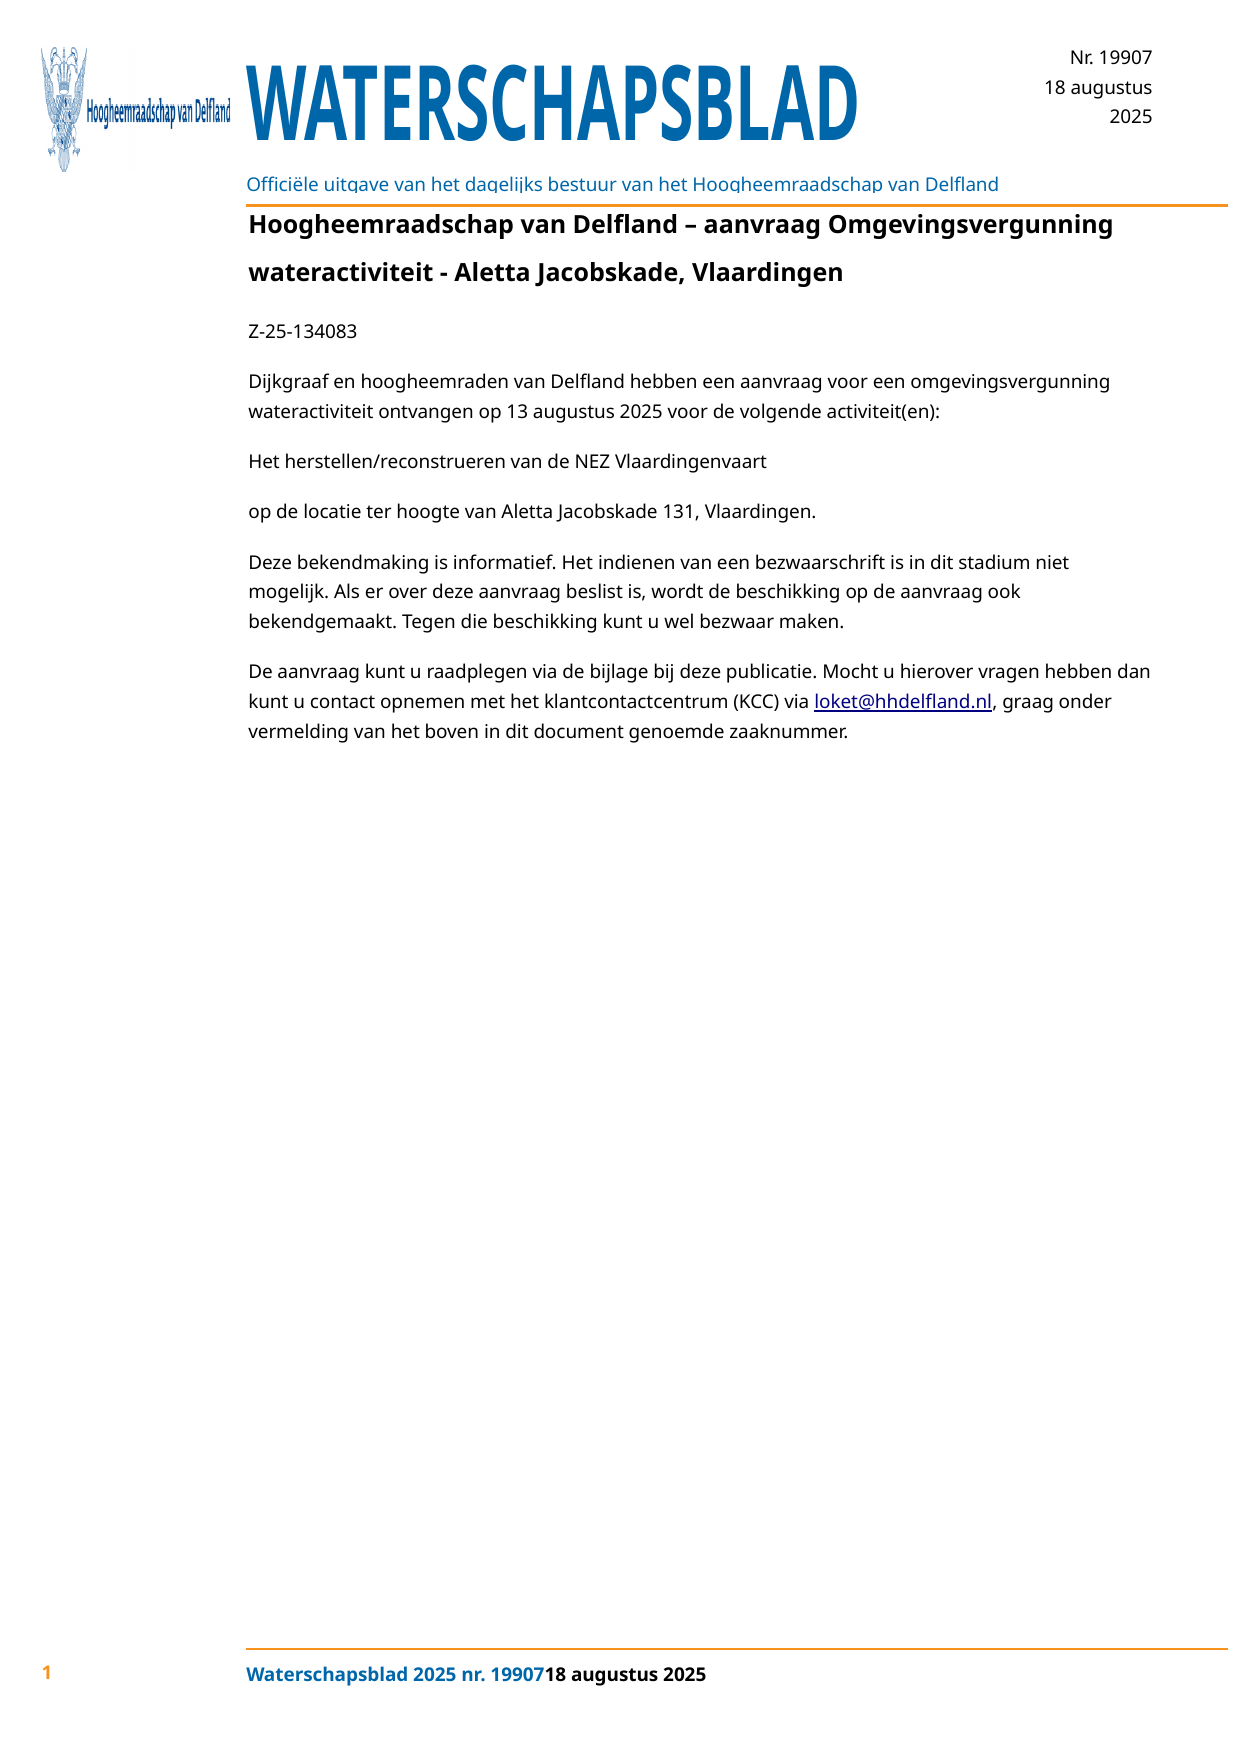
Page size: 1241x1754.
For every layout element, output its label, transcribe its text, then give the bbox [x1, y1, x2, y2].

text Hoogheemraadschap van Delfland – aanvraag Omgevingsvergunning wateractiviteit - Aletta Jacobskade, Vlaardingen [248, 207, 1152, 288]
text De aanvraag kunt u raadplegen via de bijlage bij deze publicatie. Mocht u hierover vragen hebben dan kunt u contact opnemen met het klantcontactcentrum (KCC) via loket@hhdelfland.nl, graag onder vermelding van het boven in dit document genoemde zaaknummer. [248, 659, 1152, 744]
text Dijkgraaf en hoogheemraden van Delfland hebben een aanvraag voor een omgevingsvergunning wateractiviteit ontvangen op 13 augustus 2025 voor de volgende activiteit(en): [248, 368, 1152, 424]
picture [41, 47, 231, 172]
text Deze bekendmaking is informatief. Het indienen van een bezwaarschrift is in dit stadium niet mogelijk. Als er over deze aanvraag beslist is, wordt de beschikking op de aanvraag ook bekendgemaakt. Tegen die beschikking kunt u wel bezwaar maken. [248, 549, 1152, 634]
text op de locatie ter hoogte van Aletta Jacobskade 131, Vlaardingen. [248, 499, 1152, 524]
text Z-25-134083 [248, 318, 1152, 344]
text Het herstellen/reconstrueren van de NEZ Vlaardingenvaart [248, 448, 1152, 474]
